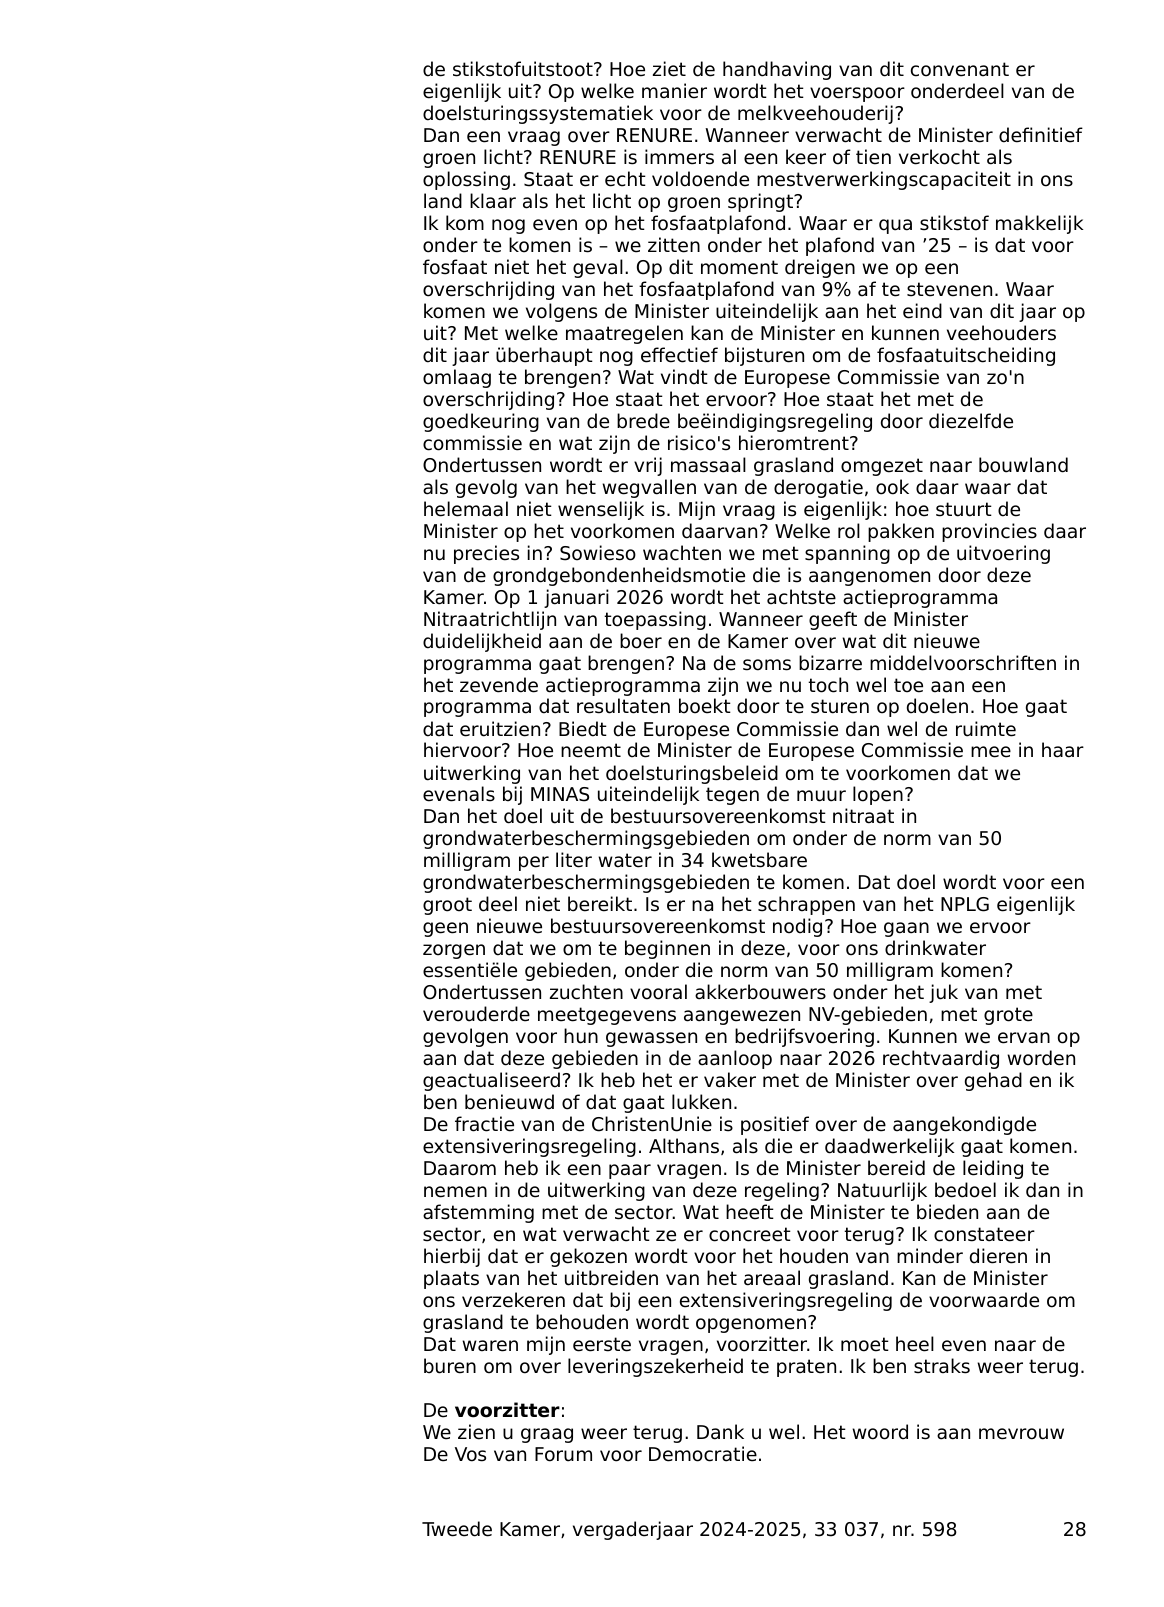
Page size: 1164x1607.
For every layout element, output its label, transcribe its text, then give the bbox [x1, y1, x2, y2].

text Dan het doel uit de bestuursovereenkomst nitraat in grondwaterbeschermingsgebieden om onder de norm van 50 milligram per liter water in 34 kwetsbare grondwaterbeschermingsgebieden te komen. Dat doel wordt voor een groot deel niet bereikt. Is er na het schrappen van het NPLG eigenlijk geen nieuwe bestuursovereenkomst nodig? Hoe gaan we ervoor zorgen dat we om te beginnen in deze, voor ons drinkwater essentiële gebieden, onder die norm van 50 milligram komen? [422, 806, 1087, 982]
text Dan een vraag over RENURE. Wanneer verwacht de Minister definitief groen licht? RENURE is immers al een keer of tien verkocht als oplossing. Staat er echt voldoende mestverwerkingscapaciteit in ons land klaar als het licht op groen springt? [422, 125, 1087, 213]
text Ondertussen wordt er vrij massaal grasland omgezet naar bouwland als gevolg van het wegvallen van de derogatie, ook daar waar dat helemaal niet wenselijk is. Mijn vraag is eigenlijk: hoe stuurt de Minister op het voorkomen daarvan? Welke rol pakken provincies daar nu precies in? Sowieso wachten we met spanning op de uitvoering van de grondgebondenheidsmotie die is aangenomen door deze Kamer. Op 1 januari 2026 wordt het achtste actieprogramma Nitraatrichtlijn van toepassing. Wanneer geeft de Minister duidelijkheid aan de boer en de Kamer over wat dit nieuwe programma gaat brengen? Na de soms bizarre middelvoorschriften in het zevende actieprogramma zijn we nu toch wel toe aan een programma dat resultaten boekt door te sturen op doelen. Hoe gaat dat eruitzien? Biedt de Europese Commissie dan wel de ruimte hiervoor? Hoe neemt de Minister de Europese Commissie mee in haar uitwerking van het doelsturingsbeleid om te voorkomen dat we evenals bij MINAS uiteindelijk tegen de muur lopen? [422, 455, 1087, 806]
text Ik kom nog even op het fosfaatplafond. Waar er qua stikstof makkelijk onder te komen is – we zitten onder het plafond van ’25 – is dat voor fosfaat niet het geval. Op dit moment dreigen we op een overschrijding van het fosfaatplafond van 9% af te stevenen. Waar komen we volgens de Minister uiteindelijk aan het eind van dit jaar op uit? Met welke maatregelen kan de Minister en kunnen veehouders dit jaar überhaupt nog effectief bijsturen om de fosfaatuitscheiding omlaag te brengen? Wat vindt de Europese Commissie van zo'n overschrijding? Hoe staat het ervoor? Hoe staat het met de goedkeuring van de brede beëindigingsregeling door diezelfde commissie en wat zijn de risico's hieromtrent? [422, 213, 1087, 455]
text De voorzitter: [422, 1400, 1087, 1422]
text We zien u graag weer terug. Dank u wel. Het woord is aan mevrouw De Vos van Forum voor Democratie. [422, 1422, 1087, 1466]
text Dat waren mijn eerste vragen, voorzitter. Ik moet heel even naar de buren om over leveringszekerheid te praten. Ik ben straks weer terug. [422, 1334, 1087, 1378]
text de stikstofuitstoot? Hoe ziet de handhaving van dit convenant er eigenlijk uit? Op welke manier wordt het voerspoor onderdeel van de doelsturingssystematiek voor de melkveehouderij? [422, 59, 1087, 125]
text Ondertussen zuchten vooral akkerbouwers onder het juk van met verouderde meetgegevens aangewezen NV-gebieden, met grote gevolgen voor hun gewassen en bedrijfsvoering. Kunnen we ervan op aan dat deze gebieden in de aanloop naar 2026 rechtvaardig worden geactualiseerd? Ik heb het er vaker met de Minister over gehad en ik ben benieuwd of dat gaat lukken. [422, 982, 1087, 1114]
text De fractie van de ChristenUnie is positief over de aangekondigde extensiveringsregeling. Althans, als die er daadwerkelijk gaat komen. Daarom heb ik een paar vragen. Is de Minister bereid de leiding te nemen in de uitwerking van deze regeling? Natuurlijk bedoel ik dan in afstemming met de sector. Wat heeft de Minister te bieden aan de sector, en wat verwacht ze er concreet voor terug? Ik constateer hierbij dat er gekozen wordt voor het houden van minder dieren in plaats van het uitbreiden van het areaal grasland. Kan de Minister ons verzekeren dat bij een extensiveringsregeling de voorwaarde om grasland te behouden wordt opgenomen? [422, 1114, 1087, 1334]
